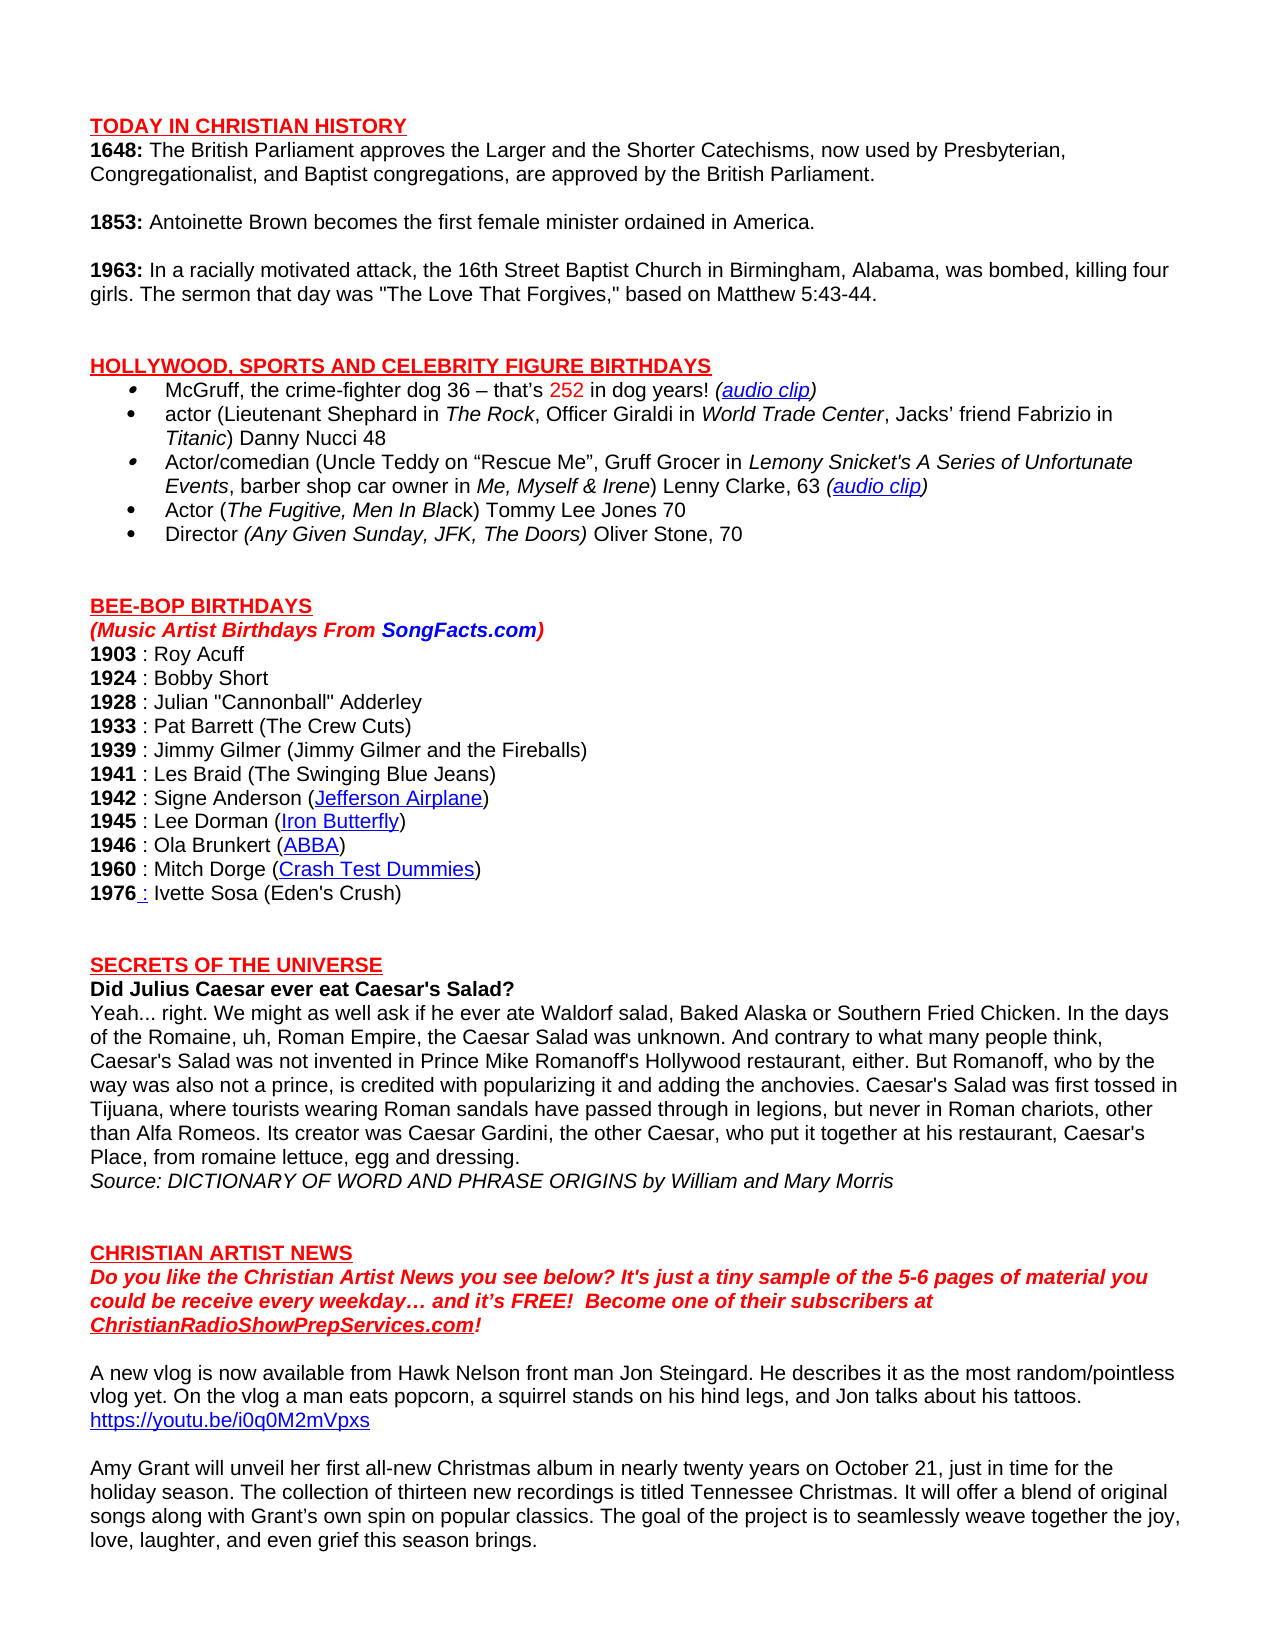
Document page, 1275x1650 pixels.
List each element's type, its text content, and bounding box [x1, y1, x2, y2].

text Did Julius Caesar ever eat Caesar's Salad? Yeah... right. We might as well ask if he ever ate Waldorf salad, Baked Alaska or Southern Fried Chicken. In the days of the Romaine, uh, Roman Empire, the Caesar Salad was unknown. And contrary to what many people think, Caesar's Salad was not invented in Prince Mike Romanoff's Hollywood restaurant, either. But Romanoff, who by the way was also not a prince, is credited with popularizing it and adding the anchovies. Caesar's Salad was first tossed in Tijuana, where tourists wearing Roman sandals have passed through in legions, but never in Roman chariots, other than Alfa Romeos. Its creator was Caesar Gardini, the other Caesar, who put it together at his restaurant, Caesar's Place, from romaine lettuce, egg and dressing. Source: DICTIONARY OF WORD AND PHRASE ORIGINS by William and Mary Morris [90, 977, 1185, 1193]
text 1960 : Mitch Dorge (Crash Test Dummies) [90, 857, 1185, 881]
text CHRISTIAN ARTIST NEWS [90, 1241, 1185, 1264]
text Do you like the Christian Artist News you see below? It's just a tiny sample of the 5-6 pages of material you could be receive every weekday… and it’s FREE! Become one of their subscribers at ChristianRadioShowPrepServices.com! [90, 1264, 1185, 1336]
text TODAY IN CHRISTIAN HISTORY [90, 114, 1185, 138]
text https://youtu.be/i0q0M2mVpxs [90, 1408, 1185, 1432]
list Actor/comedian (Uncle Teddy on “Rescue Me”, Gruff Grocer in Lemony Snicket's A Series of Unfortunate Events, barber shop car owner in Me, Myself & Irene) Lenny Clarke, 63 (audio clip) [127, 449, 1185, 498]
text 1946 : Ola Brunkert (ABBA) [90, 833, 1185, 857]
text A new vlog is now available from Hawk Nelson front man Jon Steingard. He describes it as the most random/pointless vlog yet. On the vlog a man eats popcorn, a squirrel stands on his hind legs, and Jon talks about his tattoos. [90, 1360, 1185, 1408]
list actor (Lieutenant Shephard in The Rock, Officer Giraldi in World Trade Center, Jacks’ friend Fabrizio in Titanic) Danny Nucci 48 [127, 402, 1185, 449]
list Actor (The Fugitive, Men In Black) Tommy Lee Jones 70 [127, 498, 1185, 522]
text (Music Artist Birthdays From SongFacts.com) [90, 618, 1185, 642]
text 1924 : Bobby Short [90, 666, 1185, 689]
text 1976 : Ivette Sosa (Eden's Crush) [90, 881, 1185, 905]
text 1945 : Lee Dorman (Iron Butterfly) [90, 809, 1185, 833]
list Director (Any Given Sunday, JFK, The Doors) Oliver Stone, 70 [127, 522, 1185, 546]
text SECRETS OF THE UNIVERSE [90, 953, 1185, 977]
list McGruff, the crime-fighter dog 36 – that’s 252 in dog years! (audio clip) [127, 377, 1185, 402]
text 1853: Antoinette Brown becomes the first female minister ordained in America. [90, 210, 1185, 234]
text BEE-BOP BIRTHDAYS [90, 594, 1185, 618]
text 1648: The British Parliament approves the Larger and the Shorter Catechisms, now used by Presbyterian, Congregationalist, and Baptist congregations, are approved by the British Parliament. [90, 138, 1185, 186]
text Amy Grant will unveil her first all-new Christmas album in nearly twenty years on October 21, just in time for the holiday season. The collection of thirteen new recordings is titled Tennessee Christmas. It will offer a blend of original songs along with Grant’s own spin on popular classics. The goal of the project is to seamlessly weave together the joy, love, laughter, and even grief this season brings. [90, 1456, 1185, 1552]
text 1939 : Jimmy Gilmer (Jimmy Gilmer and the Fireballs) [90, 737, 1185, 761]
text 1941 : Les Braid (The Swinging Blue Jeans) [90, 761, 1185, 785]
text 1903 : Roy Acuff [90, 642, 1185, 666]
text 1942 : Signe Anderson (Jefferson Airplane) [90, 785, 1185, 809]
text 1963: In a racially motivated attack, the 16th Street Baptist Church in Birmingham, Alabama, was bombed, killing four girls. The sermon that day was "The Love That Forgives," based on Matthew 5:43-44. [90, 258, 1185, 306]
text 1928 : Julian "Cannonball" Adderley [90, 689, 1185, 713]
text HOLLYWOOD, SPORTS AND CELEBRITY FIGURE BIRTHDAYS [90, 353, 1185, 377]
text 1933 : Pat Barrett (The Crew Cuts) [90, 713, 1185, 737]
